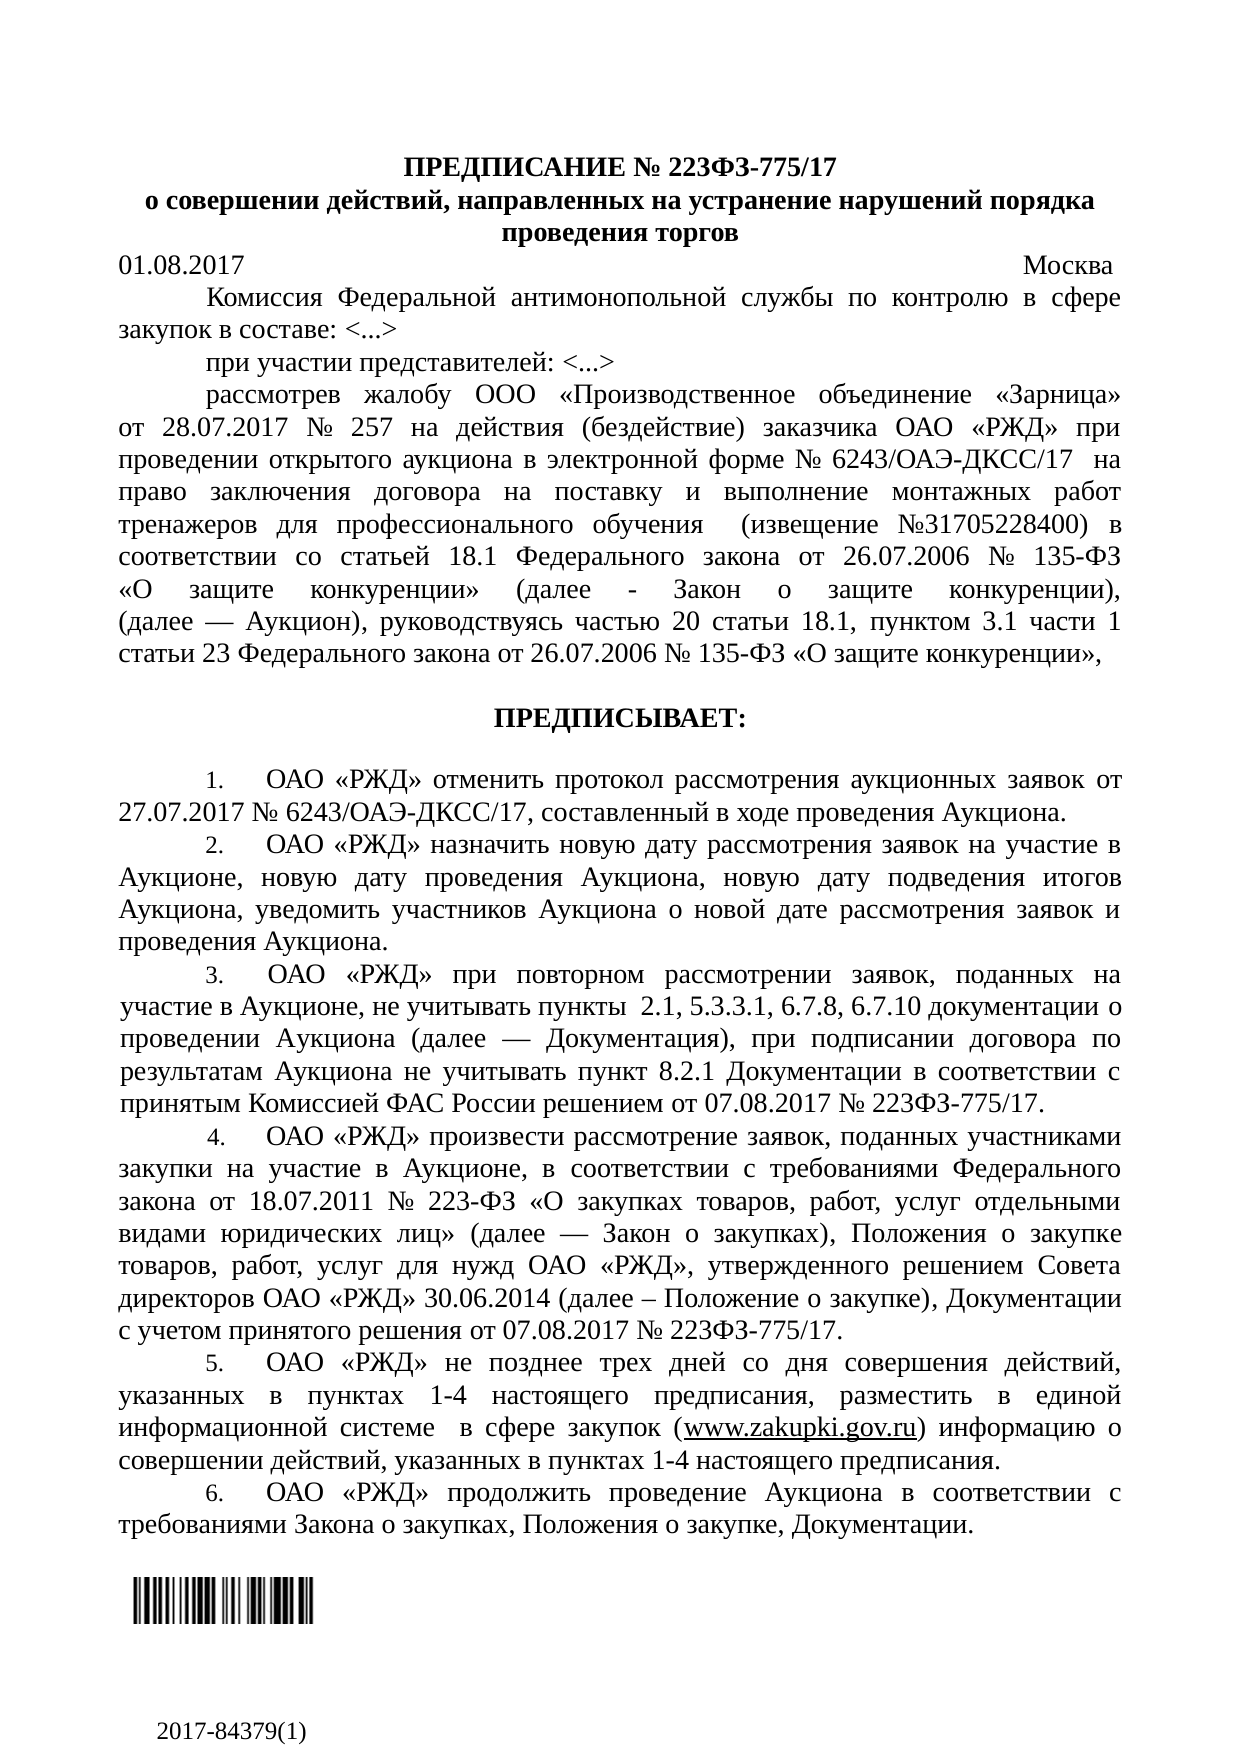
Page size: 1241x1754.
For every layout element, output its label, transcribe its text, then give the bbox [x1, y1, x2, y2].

text о совершении действий, направленных на устранение нарушений порядка проведения торгов [118, 183, 1122, 248]
picture [118, 1577, 331, 1624]
list ОАО «РЖД» при повторном рассмотрении заявок, поданных на участие в Аукционе, не учитывать пункты 2.1, 5.3.3.1, 6.7.8, 6.7.10 документации о проведении Аукциона (далее — Документация), при подписании договора по результатам Аукциона не учитывать пункт 8.2.1 Документации в соответствии с принятым Комиссией ФАС России решением от 07.08.2017 № 223ФЗ-775/17. [120, 957, 1122, 1119]
list ОАО «РЖД» продолжить проведение Аукциона в соответствии с требованиями Закона о закупках, Положения о закупке, Документации. [118, 1475, 1122, 1540]
list ОАО «РЖД» назначить новую дату рассмотрения заявок на участие в Аукционе, новую дату проведения Аукциона, новую дату подведения итогов Аукциона, уведомить участников Аукциона о новой дате рассмотрения заявок и проведения Аукциона. [118, 827, 1122, 957]
list ОАО «РЖД» не позднее трех дней со дня совершения действий, указанных в пунктах 1-4 настоящего предписания, разместить в единой информационной системе в сфере закупок (www.zakupki.gov.ru) информацию о совершении действий, указанных в пунктах 1-4 настоящего предписания. [118, 1346, 1122, 1475]
list ОАО «РЖД» отменить протокол рассмотрения аукционных заявок от 27.07.2017 № 6243/ОАЭ-ДКСС/17, составленный в ходе проведения Аукциона. [118, 762, 1122, 827]
text 01.08.2017 Москва [118, 248, 1122, 280]
text при участии представителей: <...> [118, 345, 1122, 377]
list ОАО «РЖД» произвести рассмотрение заявок, поданных участниками закупки на участие в Аукционе, в соответствии с требованиями Федерального закона от 18.07.2011 № 223-ФЗ «О закупках товаров, работ, услуг отдельными видами юридических лиц» (далее — Закон о закупках), Положения о закупке товаров, работ, услуг для нужд ОАО «РЖД», утвержденного решением Совета директоров ОАО «РЖД» 30.06.2014 (далее – Положение о закупке), Документации с учетом принятого решения от 07.08.2017 № 223ФЗ-775/17. [118, 1119, 1122, 1346]
text ПРЕДПИСЫВАЕТ: [118, 701, 1122, 734]
text ПРЕДПИСАНИЕ № 223ФЗ-775/17 [118, 151, 1122, 183]
text Комиссия Федеральной антимонопольной службы по контролю в сфере закупок в составе: <...> [118, 280, 1122, 345]
text рассмотрев жалобу ООО «Производственное объединение «Зарница» от 28.07.2017 № 257 на действия (бездействие) заказчика ОАО «РЖД» при проведении открытого аукциона в электронной форме № 6243/ОАЭ-ДКСС/17 на право заключения договора на поставку и выполнение монтажных работ тренажеров для профессионального обучения (извещение №31705228400) в соответствии со статьей 18.1 Федерального закона от 26.07.2006 № 135-ФЗ «О защите конкуренции» (далее - Закон о защите конкуренции), (далее — Аукцион), руководствуясь частью 20 статьи 18.1, пунктом 3.1 части 1 статьи 23 Федерального закона от 26.07.2006 № 135-ФЗ «О защите конкуренции», [118, 377, 1122, 669]
